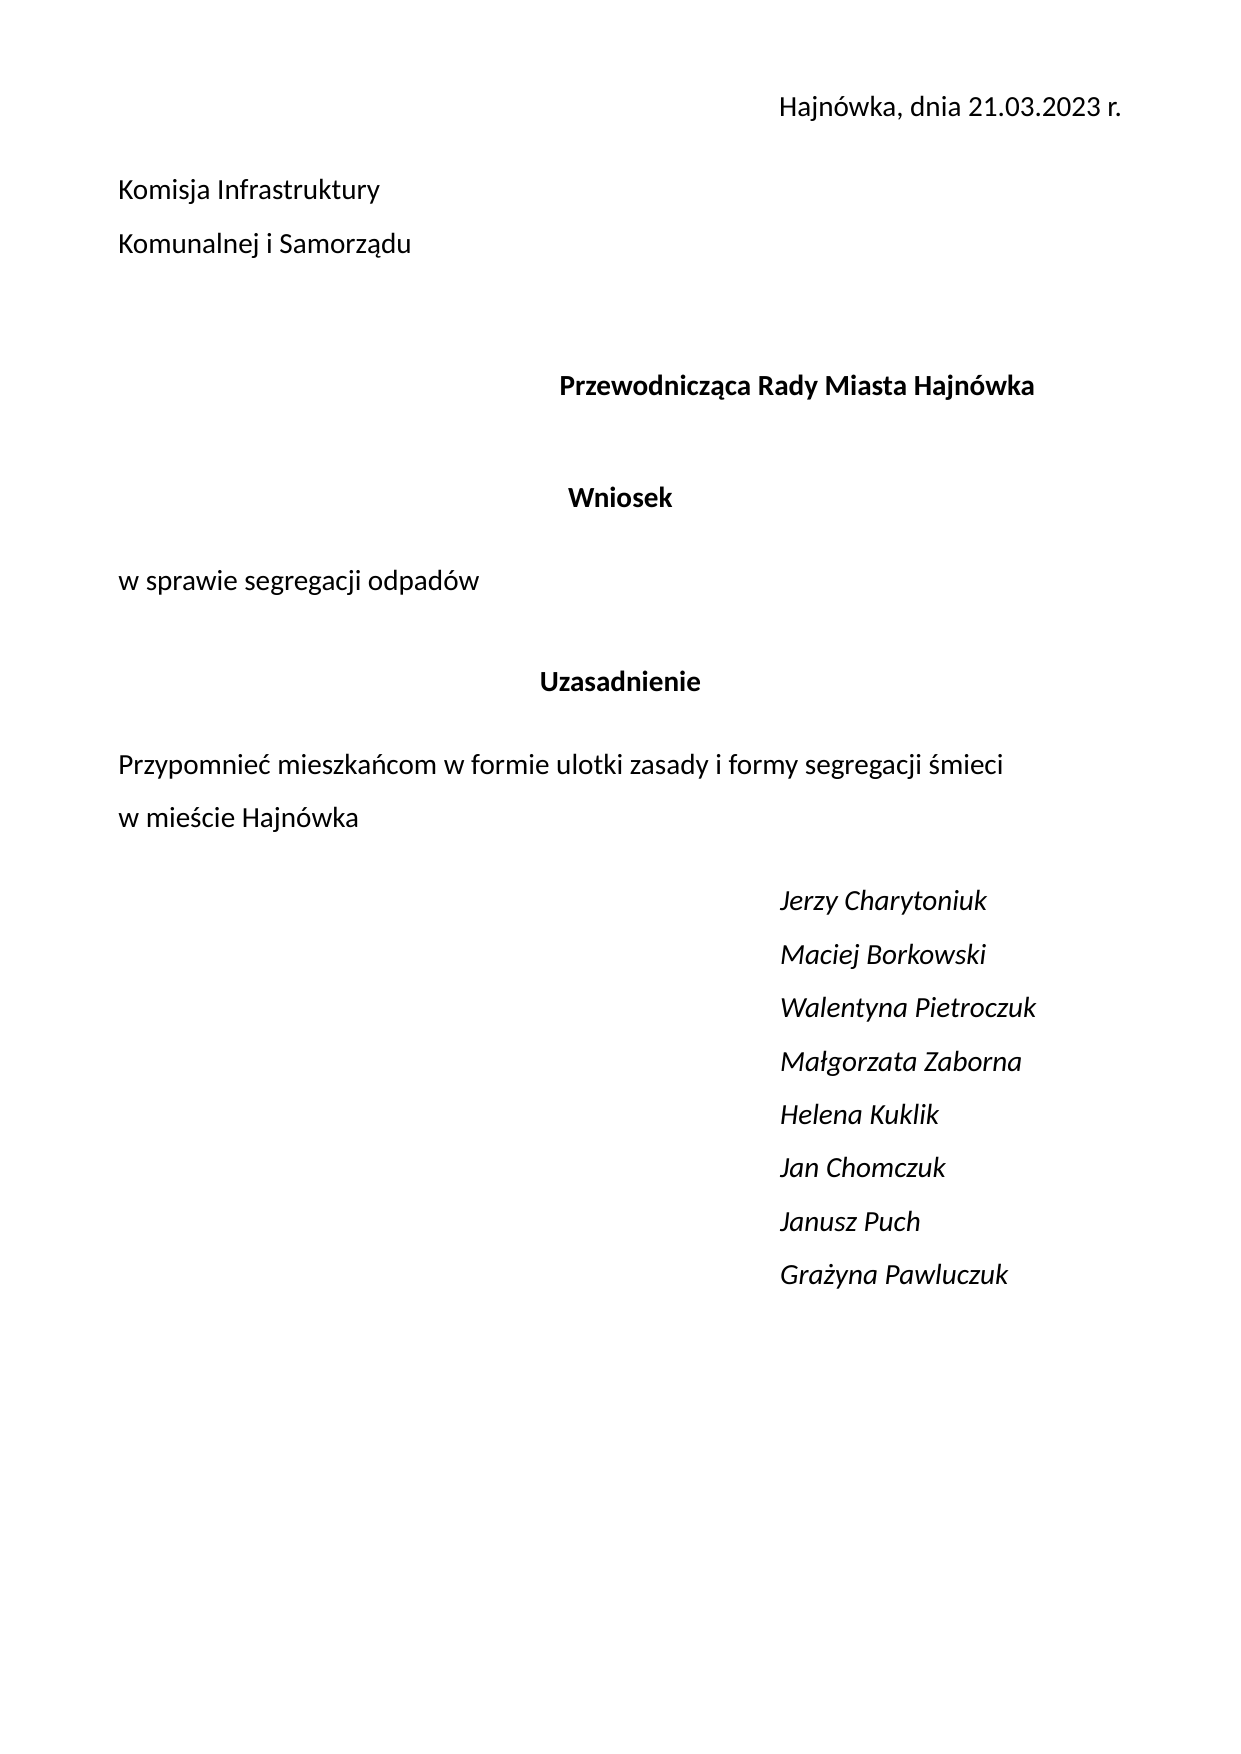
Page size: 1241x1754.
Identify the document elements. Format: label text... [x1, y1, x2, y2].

text Małgorzata Zaborna [780, 1043, 1122, 1078]
text Komisja Infrastruktury [118, 171, 1122, 207]
text Janusz Puch [780, 1203, 1122, 1238]
text Przypomnieć mieszkańcom w formie ulotki zasady i formy segregacji śmieci w mieście Hajnówka [118, 746, 1122, 835]
text Przewodnicząca Rady Miasta Hajnówka [559, 367, 1122, 402]
text w sprawie segregacji odpadów [118, 562, 1122, 598]
text Komunalnej i Samorządu [118, 225, 1122, 261]
text Grażyna Pawluczuk [780, 1256, 1122, 1292]
text Maciej Borkowski [780, 936, 1122, 971]
text Walentyna Pietroczuk [780, 989, 1122, 1025]
text Wniosek [118, 479, 1122, 515]
text Uzasadnienie [118, 663, 1122, 699]
text Jan Chomczuk [780, 1149, 1122, 1185]
text Hajnówka, dnia 21.03.2023 r. [118, 88, 1122, 124]
text Helena Kuklik [780, 1096, 1122, 1132]
text Jerzy Charytoniuk [780, 882, 1122, 918]
